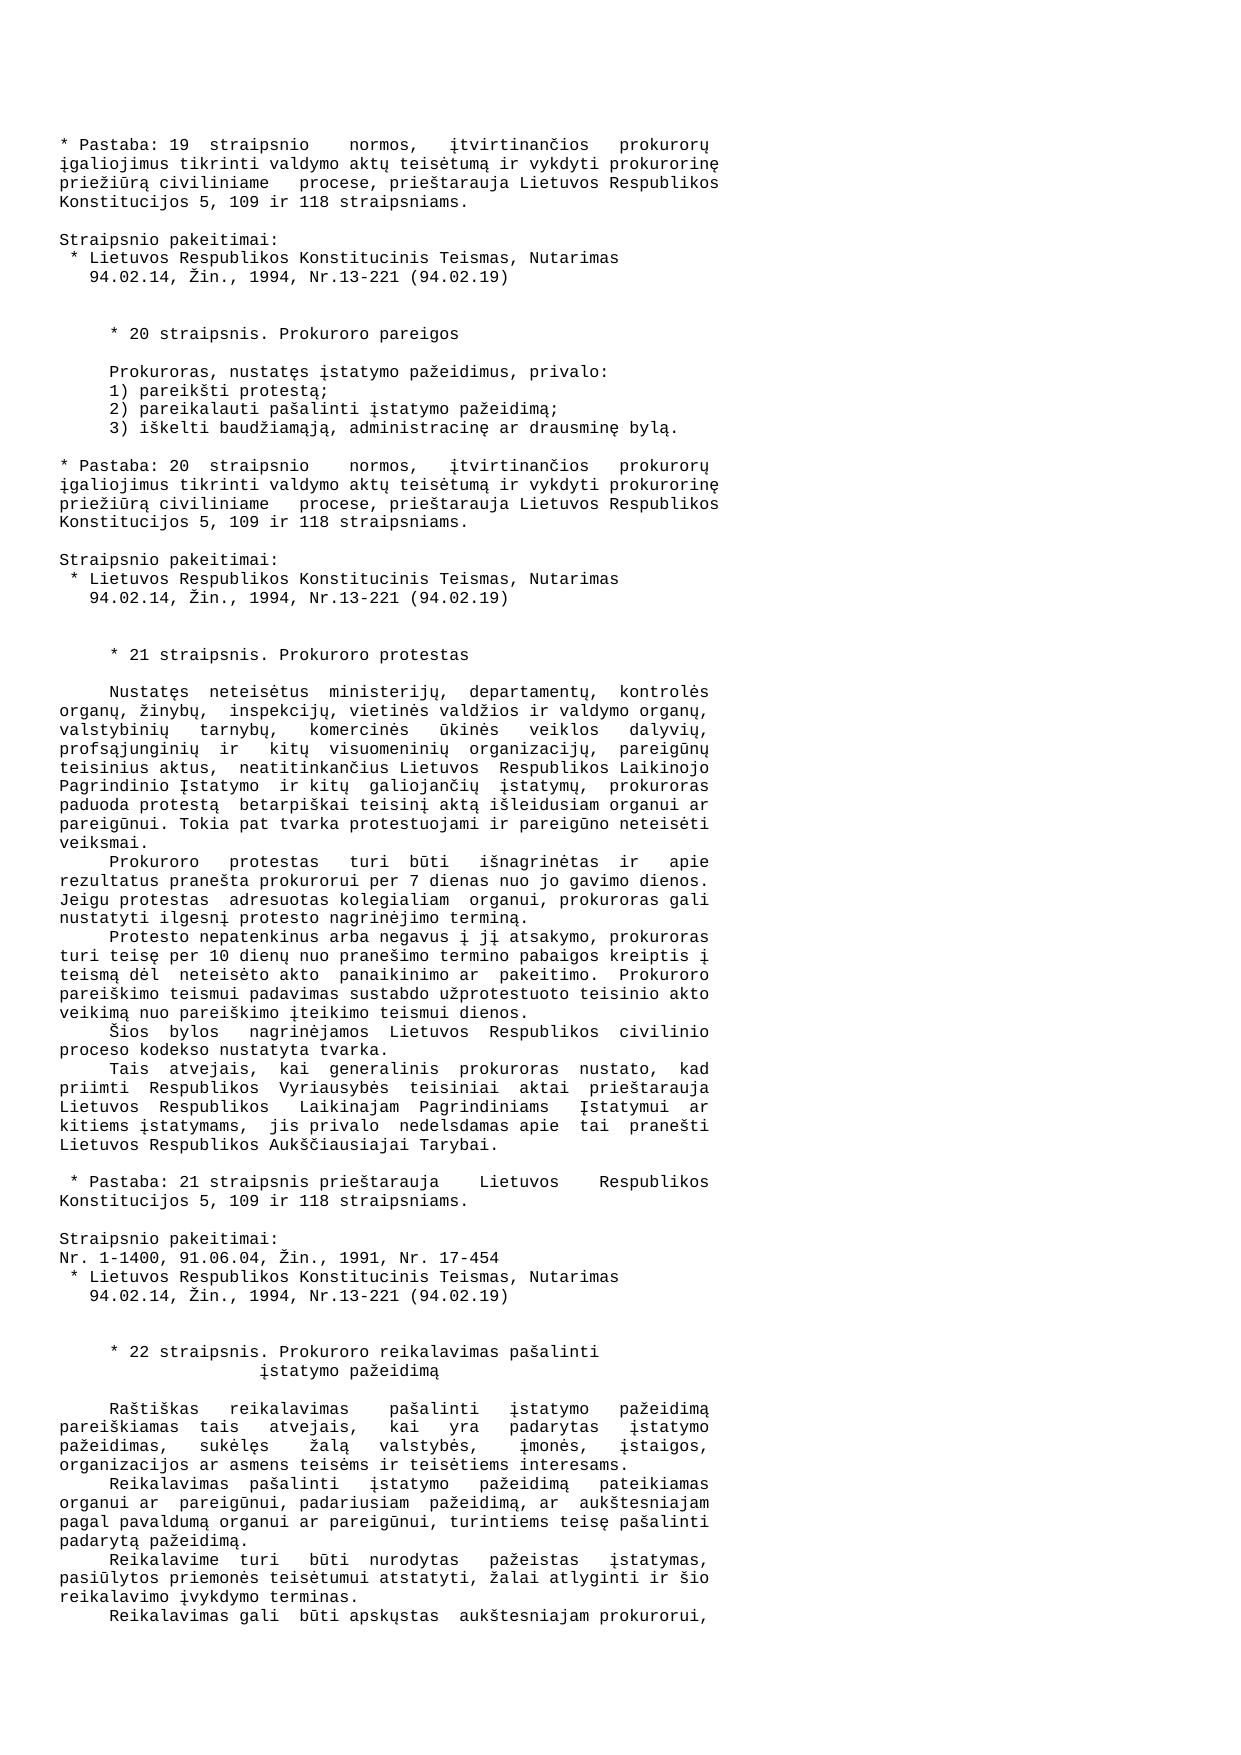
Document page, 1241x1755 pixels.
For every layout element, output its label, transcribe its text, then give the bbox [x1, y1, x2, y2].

text * 20 straipsnis. Prokuroro pareigos [59, 326, 1122, 344]
text organizacijos ar asmens teisėms ir teisėtiems interesams. [59, 1457, 1122, 1476]
text Straipsnio pakeitimai: [59, 1231, 1122, 1249]
text 94.02.14, Žin., 1994, Nr.13-221 (94.02.19) [59, 589, 1122, 608]
text proceso kodekso nustatyta tvarka. [59, 1042, 1122, 1061]
text įstatymo pažeidimą [59, 1362, 1122, 1381]
text reikalavimo įvykdymo terminas. [59, 1589, 1122, 1608]
text 3) iškelti baudžiamąją, administracinę ar drausminę bylą. [59, 420, 1122, 439]
text pasiūlytos priemonės teisėtumui atstatyti, žalai atlyginti ir šio [59, 1570, 1122, 1589]
text priežiūrą civiliniame procese, prieštarauja Lietuvos Respublikos [59, 495, 1122, 514]
text * Lietuvos Respublikos Konstitucinis Teismas, Nutarimas [59, 1268, 1122, 1287]
text Konstitucijos 5, 109 ir 118 straipsniams. [59, 1193, 1122, 1212]
text Prokuroro protestas turi būti išnagrinėtas ir apie [59, 853, 1122, 872]
text teisinius aktus, neatitinkančius Lietuvos Respublikos Laikinojo [59, 759, 1122, 778]
text priimti Respublikos Vyriausybės teisiniai aktai prieštarauja [59, 1080, 1122, 1098]
text Straipsnio pakeitimai: [59, 552, 1122, 571]
text Konstitucijos 5, 109 ir 118 straipsniams. [59, 193, 1122, 212]
text pagal pavaldumą organui ar pareigūnui, turintiems teisę pašalinti [59, 1513, 1122, 1532]
text Prokuroras, nustatęs įstatymo pažeidimus, privalo: [59, 363, 1122, 382]
text veiksmai. [59, 834, 1122, 853]
text Nustatęs neteisėtus ministerijų, departamentų, kontrolės [59, 684, 1122, 703]
text * 22 straipsnis. Prokuroro reikalavimas pašalinti [59, 1344, 1122, 1362]
text padarytą pažeidimą. [59, 1532, 1122, 1551]
text 2) pareikalauti pašalinti įstatymo pažeidimą; [59, 401, 1122, 420]
text Tais atvejais, kai generalinis prokuroras nustato, kad [59, 1061, 1122, 1080]
text Reikalavimas gali būti apskųstas aukštesniajam prokurorui, [59, 1608, 1122, 1626]
text Jeigu protestas adresuotas kolegialiam organui, prokuroras gali [59, 891, 1122, 910]
text 1) pareikšti protestą; [59, 382, 1122, 401]
text įgaliojimus tikrinti valdymo aktų teisėtumą ir vykdyti prokurorinę [59, 476, 1122, 495]
text pareigūnui. Tokia pat tvarka protestuojami ir pareigūno neteisėti [59, 816, 1122, 834]
text turi teisę per 10 dienų nuo pranešimo termino pabaigos kreiptis į [59, 948, 1122, 967]
text Straipsnio pakeitimai: [59, 231, 1122, 250]
text organų, žinybų, inspekcijų, vietinės valdžios ir valdymo organų, [59, 703, 1122, 721]
text Konstitucijos 5, 109 ir 118 straipsniams. [59, 514, 1122, 533]
text paduoda protestą betarpiškai teisinį aktą išleidusiam organui ar [59, 797, 1122, 816]
text Lietuvos Respublikos Laikinajam Pagrindiniams Įstatymui ar [59, 1098, 1122, 1117]
text pareiškiamas tais atvejais, kai yra padarytas įstatymo [59, 1419, 1122, 1438]
text kitiems įstatymams, jis privalo nedelsdamas apie tai pranešti [59, 1117, 1122, 1136]
text veikimą nuo pareiškimo įteikimo teismui dienos. [59, 1004, 1122, 1023]
text valstybinių tarnybų, komercinės ūkinės veiklos dalyvių, [59, 721, 1122, 740]
text * Lietuvos Respublikos Konstitucinis Teismas, Nutarimas [59, 250, 1122, 269]
text nustatyti ilgesnį protesto nagrinėjimo terminą. [59, 910, 1122, 929]
text 94.02.14, Žin., 1994, Nr.13-221 (94.02.19) [59, 1287, 1122, 1306]
text organui ar pareigūnui, padariusiam pažeidimą, ar aukštesniajam [59, 1494, 1122, 1513]
text Raštiškas reikalavimas pašalinti įstatymo pažeidimą [59, 1400, 1122, 1419]
text * 21 straipsnis. Prokuroro protestas [59, 646, 1122, 665]
text įgaliojimus tikrinti valdymo aktų teisėtumą ir vykdyti prokurorinę [59, 156, 1122, 175]
text Nr. 1-1400, 91.06.04, Žin., 1991, Nr. 17-454 [59, 1249, 1122, 1268]
text teismą dėl neteisėto akto panaikinimo ar pakeitimo. Prokuroro [59, 967, 1122, 985]
text Reikalavimas pašalinti įstatymo pažeidimą pateikiamas [59, 1476, 1122, 1494]
text Protesto nepatenkinus arba negavus į jį atsakymo, prokuroras [59, 929, 1122, 948]
text 94.02.14, Žin., 1994, Nr.13-221 (94.02.19) [59, 269, 1122, 288]
text Pagrindinio Įstatymo ir kitų galiojančių įstatymų, prokuroras [59, 778, 1122, 797]
text pažeidimas, sukėlęs žalą valstybės, įmonės, įstaigos, [59, 1438, 1122, 1457]
text Reikalavime turi būti nurodytas pažeistas įstatymas, [59, 1551, 1122, 1570]
text * Lietuvos Respublikos Konstitucinis Teismas, Nutarimas [59, 571, 1122, 589]
text * Pastaba: 20 straipsnio normos, įtvirtinančios prokurorų [59, 457, 1122, 476]
text Šios bylos nagrinėjamos Lietuvos Respublikos civilinio [59, 1023, 1122, 1042]
text * Pastaba: 21 straipsnis prieštarauja Lietuvos Respublikos [59, 1174, 1122, 1193]
text pareiškimo teismui padavimas sustabdo užprotestuoto teisinio akto [59, 985, 1122, 1004]
text * Pastaba: 19 straipsnio normos, įtvirtinančios prokurorų [59, 137, 1122, 156]
text rezultatus pranešta prokurorui per 7 dienas nuo jo gavimo dienos. [59, 872, 1122, 891]
text priežiūrą civiliniame procese, prieštarauja Lietuvos Respublikos [59, 175, 1122, 193]
text profsąjunginių ir kitų visuomeninių organizacijų, pareigūnų [59, 740, 1122, 759]
text Lietuvos Respublikos Aukščiausiajai Tarybai. [59, 1136, 1122, 1155]
